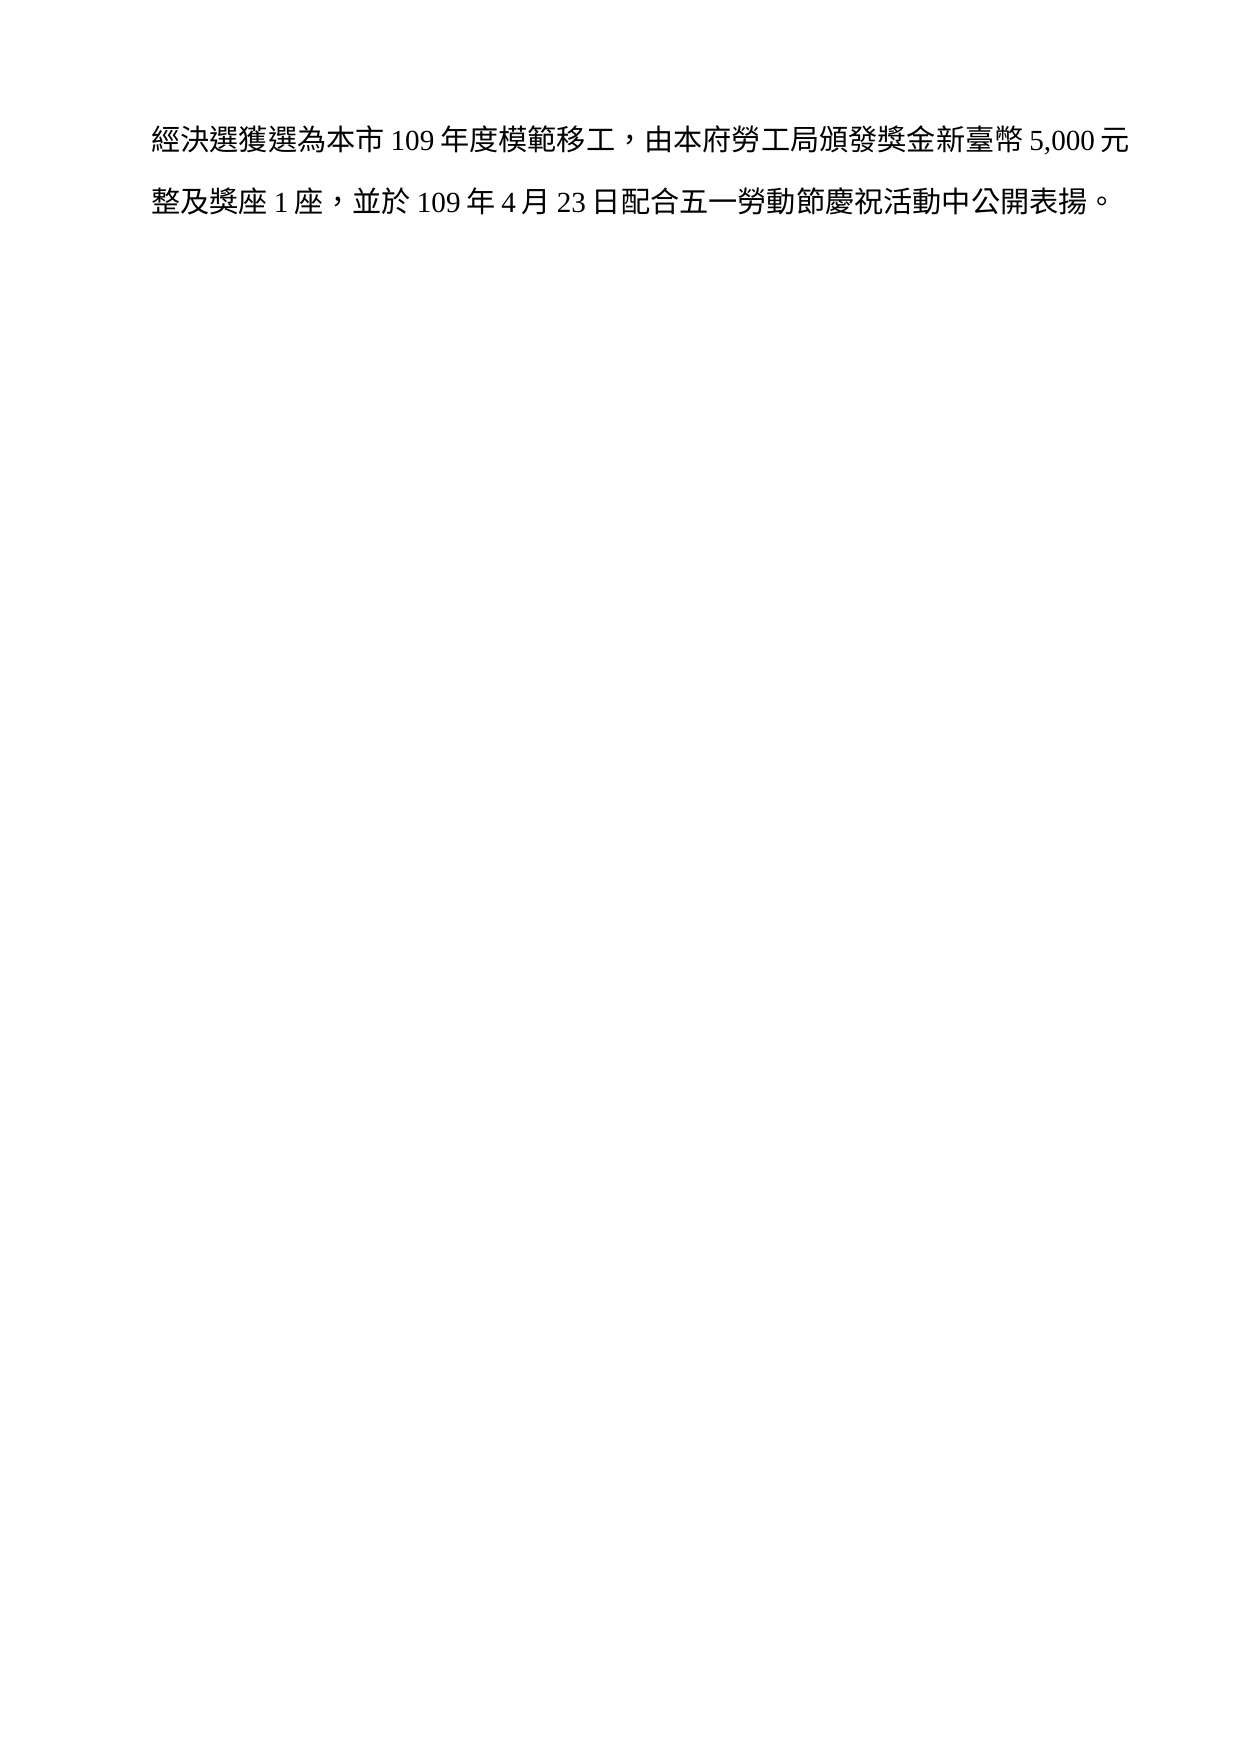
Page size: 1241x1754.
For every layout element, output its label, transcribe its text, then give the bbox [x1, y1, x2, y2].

text 經決選獲選為本市109年度模範移工，由本府勞工局頒發獎金新臺幣5,000元整及獎座1座，並於109年4月23日配合五一勞動節慶祝活動中公開表揚。 [151, 96, 1152, 221]
